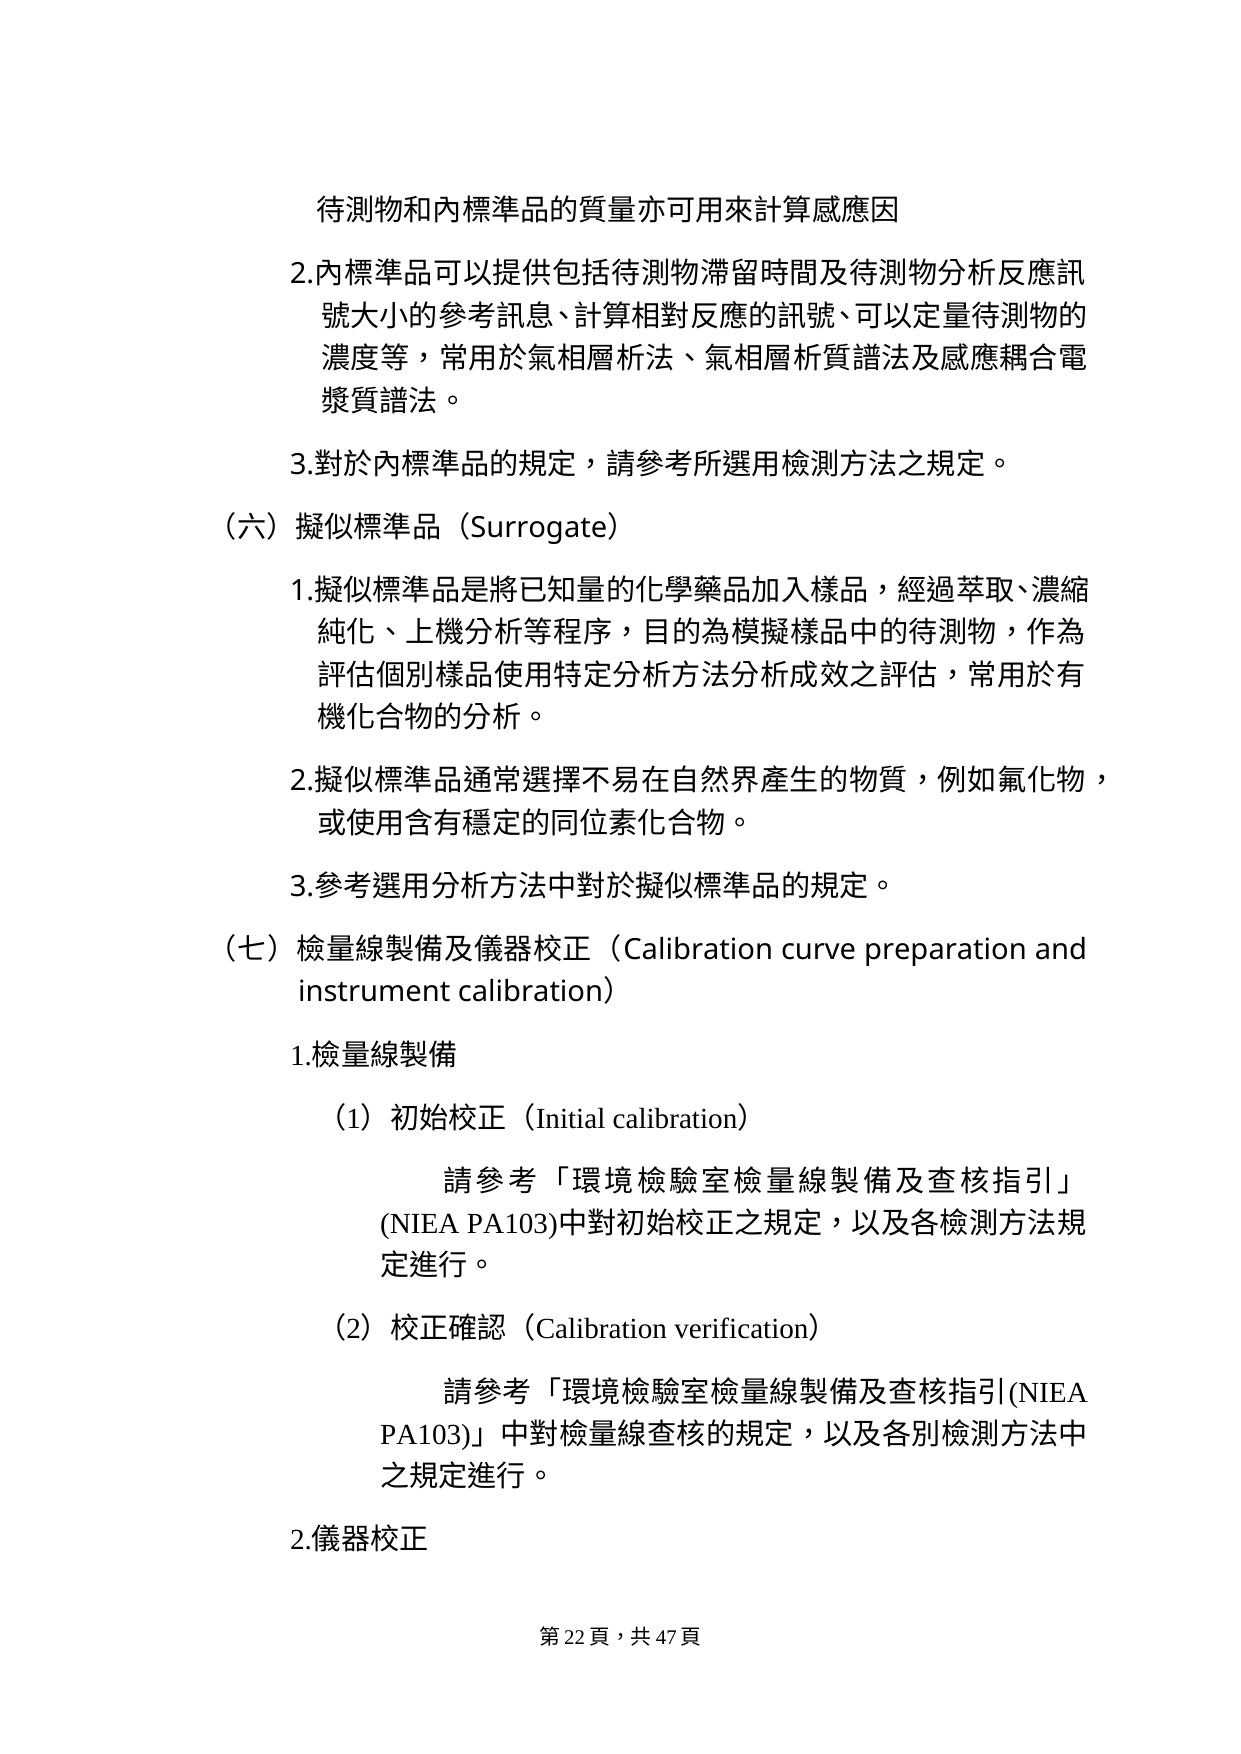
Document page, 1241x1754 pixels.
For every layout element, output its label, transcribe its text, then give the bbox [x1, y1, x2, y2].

text 請參考「環境檢驗室檢量線製備及查核指引(NIEA PA103)」中對檢量線查核的規定，以及各別檢測方法中之規定進行。 [380, 1368, 1088, 1495]
text 1.檢量線製備 [290, 1031, 1088, 1073]
text 2.內標準品可以提供包括待測物滯留時間及待測物分析反應訊號大小的參考訊息、計算相對反應的訊號、可以定量待測物的濃度等，常用於氣相層析法、氣相層析質譜法及感應耦合電漿質譜法。 [289, 250, 1088, 419]
text 待測物和內標準品的質量亦可用來計算感應因 [316, 187, 1088, 229]
text 1.擬似標準品是將已知量的化學藥品加入樣品，經過萃取、濃縮、純化、上機分析等程序，目的為模擬樣品中的待測物，作為評估個別樣品使用特定分析方法分析成效之評估，常用於有機化合物的分析。 [289, 567, 1088, 736]
text 2.儀器校正 [290, 1516, 1088, 1558]
text 請參考「環境檢驗室檢量線製備及查核指引」 (NIEA PA103)中對初始校正之規定，以及各檢測方法規定進行。 [380, 1157, 1088, 1284]
text 3.對於內標準品的規定，請參考所選用檢測方法之規定。 [289, 440, 1088, 483]
text 3.參考選用分析方法中對於擬似標準品的規定。 [289, 862, 1088, 905]
text （六）擬似標準品（Surrogate） [208, 503, 1088, 546]
text 2.擬似標準品通常選擇不易在自然界產生的物質，例如氟化物，或使用含有穩定的同位素化合物。 [289, 757, 1088, 841]
text （1）初始校正（Initial calibration） [317, 1094, 1088, 1137]
text （七）檢量線製備及儀器校正（Calibration curve preparation and instrument calibration） [208, 926, 1088, 1010]
text （2）校正確認（Calibration verification） [317, 1305, 1088, 1347]
